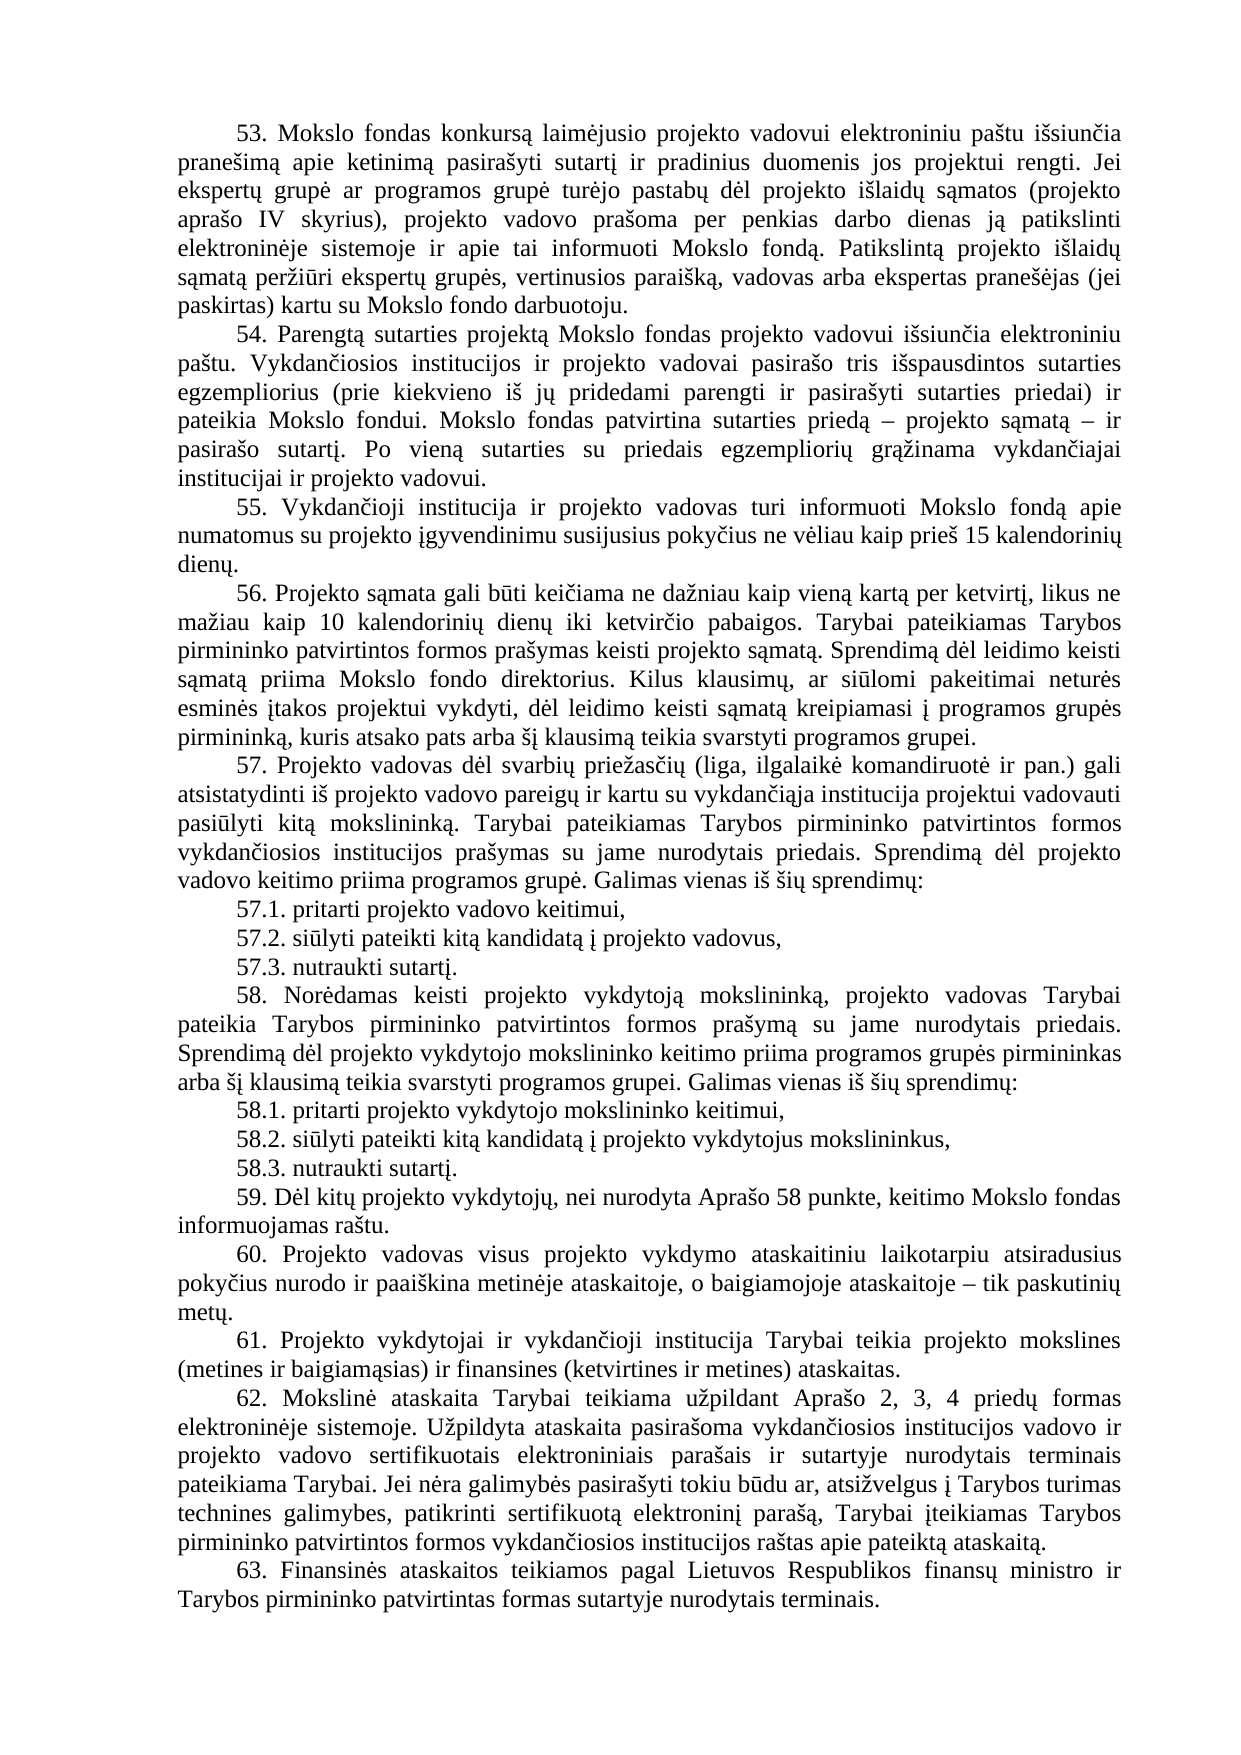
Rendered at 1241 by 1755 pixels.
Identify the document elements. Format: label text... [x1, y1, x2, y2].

text 56. Projekto sąmata gali būti keičiama ne dažniau kaip vieną kartą per ketvirtį, likus ne mažiau kaip 10 kalendorinių dienų iki ketvirčio pabaigos. Tarybai pateikiamas Tarybos pirmininko patvirtintos formos prašymas keisti projekto sąmatą. Sprendimą dėl leidimo keisti sąmatą priima Mokslo fondo direktorius. Kilus klausimų, ar siūlomi pakeitimai neturės esminės įtakos projektui vykdyti, dėl leidimo keisti sąmatą kreipiamasi į programos grupės pirmininką, kuris atsako pats arba šį klausimą teikia svarstyti programos grupei. [177, 578, 1122, 751]
text 57.3. nutraukti sutartį. [177, 952, 1122, 981]
text 53. Mokslo fondas konkursą laimėjusio projekto vadovui elektroniniu paštu išsiunčia pranešimą apie ketinimą pasirašyti sutartį ir pradinius duomenis jos projektui rengti. Jei ekspertų grupė ar programos grupė turėjo pastabų dėl projekto išlaidų sąmatos (projekto aprašo IV skyrius), projekto vadovo prašoma per penkias darbo dienas ją patikslinti elektroninėje sistemoje ir apie tai informuoti Mokslo fondą. Patikslintą projekto išlaidų sąmatą peržiūri ekspertų grupės, vertinusios paraišką, vadovas arba ekspertas pranešėjas (jei paskirtas) kartu su Mokslo fondo darbuotoju. [177, 118, 1122, 319]
text 57.2. siūlyti pateikti kitą kandidatą į projekto vadovus, [177, 923, 1122, 952]
text 57.1. pritarti projekto vadovo keitimui, [177, 894, 1122, 923]
text 62. Mokslinė ataskaita Tarybai teikiama užpildant Aprašo 2, 3, 4 priedų formas elektroninėje sistemoje. Užpildyta ataskaita pasirašoma vykdančiosios institucijos vadovo ir projekto vadovo sertifikuotais elektroniniais parašais ir sutartyje nurodytais terminais pateikiama Tarybai. Jei nėra galimybės pasirašyti tokiu būdu ar, atsižvelgus į Tarybos turimas technines galimybes, patikrinti sertifikuotą elektroninį parašą, Tarybai įteikiamas Tarybos pirmininko patvirtintos formos vykdančiosios institucijos raštas apie pateiktą ataskaitą. [177, 1383, 1122, 1556]
text 54. Parengtą sutarties projektą Mokslo fondas projekto vadovui išsiunčia elektroniniu paštu. Vykdančiosios institucijos ir projekto vadovai pasirašo tris išspausdintos sutarties egzempliorius (prie kiekvieno iš jų pridedami parengti ir pasirašyti sutarties priedai) ir pateikia Mokslo fondui. Mokslo fondas patvirtina sutarties priedą – projekto sąmatą – ir pasirašo sutartį. Po vieną sutarties su priedais egzempliorių grąžinama vykdančiajai institucijai ir projekto vadovui. [177, 319, 1122, 492]
text 58.2. siūlyti pateikti kitą kandidatą į projekto vykdytojus mokslininkus, [177, 1124, 1122, 1153]
text 59. Dėl kitų projekto vykdytojų, nei nurodyta Aprašo 58 punkte, keitimo Mokslo fondas informuojamas raštu. [177, 1182, 1122, 1239]
text 58.1. pritarti projekto vykdytojo mokslininko keitimui, [177, 1096, 1122, 1124]
text 61. Projekto vykdytojai ir vykdančioji institucija Tarybai teikia projekto mokslines (metines ir baigiamąsias) ir finansines (ketvirtines ir metines) ataskaitas. [177, 1326, 1122, 1383]
text 60. Projekto vadovas visus projekto vykdymo ataskaitiniu laikotarpiu atsiradusius pokyčius nurodo ir paaiškina metinėje ataskaitoje, o baigiamojoje ataskaitoje – tik paskutinių metų. [177, 1239, 1122, 1326]
text 57. Projekto vadovas dėl svarbių priežasčių (liga, ilgalaikė komandiruotė ir pan.) gali atsistatydinti iš projekto vadovo pareigų ir kartu su vykdančiąja institucija projektui vadovauti pasiūlyti kitą mokslininką. Tarybai pateikiamas Tarybos pirmininko patvirtintos formos vykdančiosios institucijos prašymas su jame nurodytais priedais. Sprendimą dėl projekto vadovo keitimo priima programos grupė. Galimas vienas iš šių sprendimų: [177, 751, 1122, 894]
text 55. Vykdančioji institucija ir projekto vadovas turi informuoti Mokslo fondą apie numatomus su projekto įgyvendinimu susijusius pokyčius ne vėliau kaip prieš 15 kalendorinių dienų. [177, 492, 1122, 578]
text 58. Norėdamas keisti projekto vykdytoją mokslininką, projekto vadovas Tarybai pateikia Tarybos pirmininko patvirtintos formos prašymą su jame nurodytais priedais. Sprendimą dėl projekto vykdytojo mokslininko keitimo priima programos grupės pirmininkas arba šį klausimą teikia svarstyti programos grupei. Galimas vienas iš šių sprendimų: [177, 981, 1122, 1096]
text 58.3. nutraukti sutartį. [177, 1153, 1122, 1182]
text 63. Finansinės ataskaitos teikiamos pagal Lietuvos Respublikos finansų ministro ir Tarybos pirmininko patvirtintas formas sutartyje nurodytais terminais. [177, 1556, 1122, 1613]
